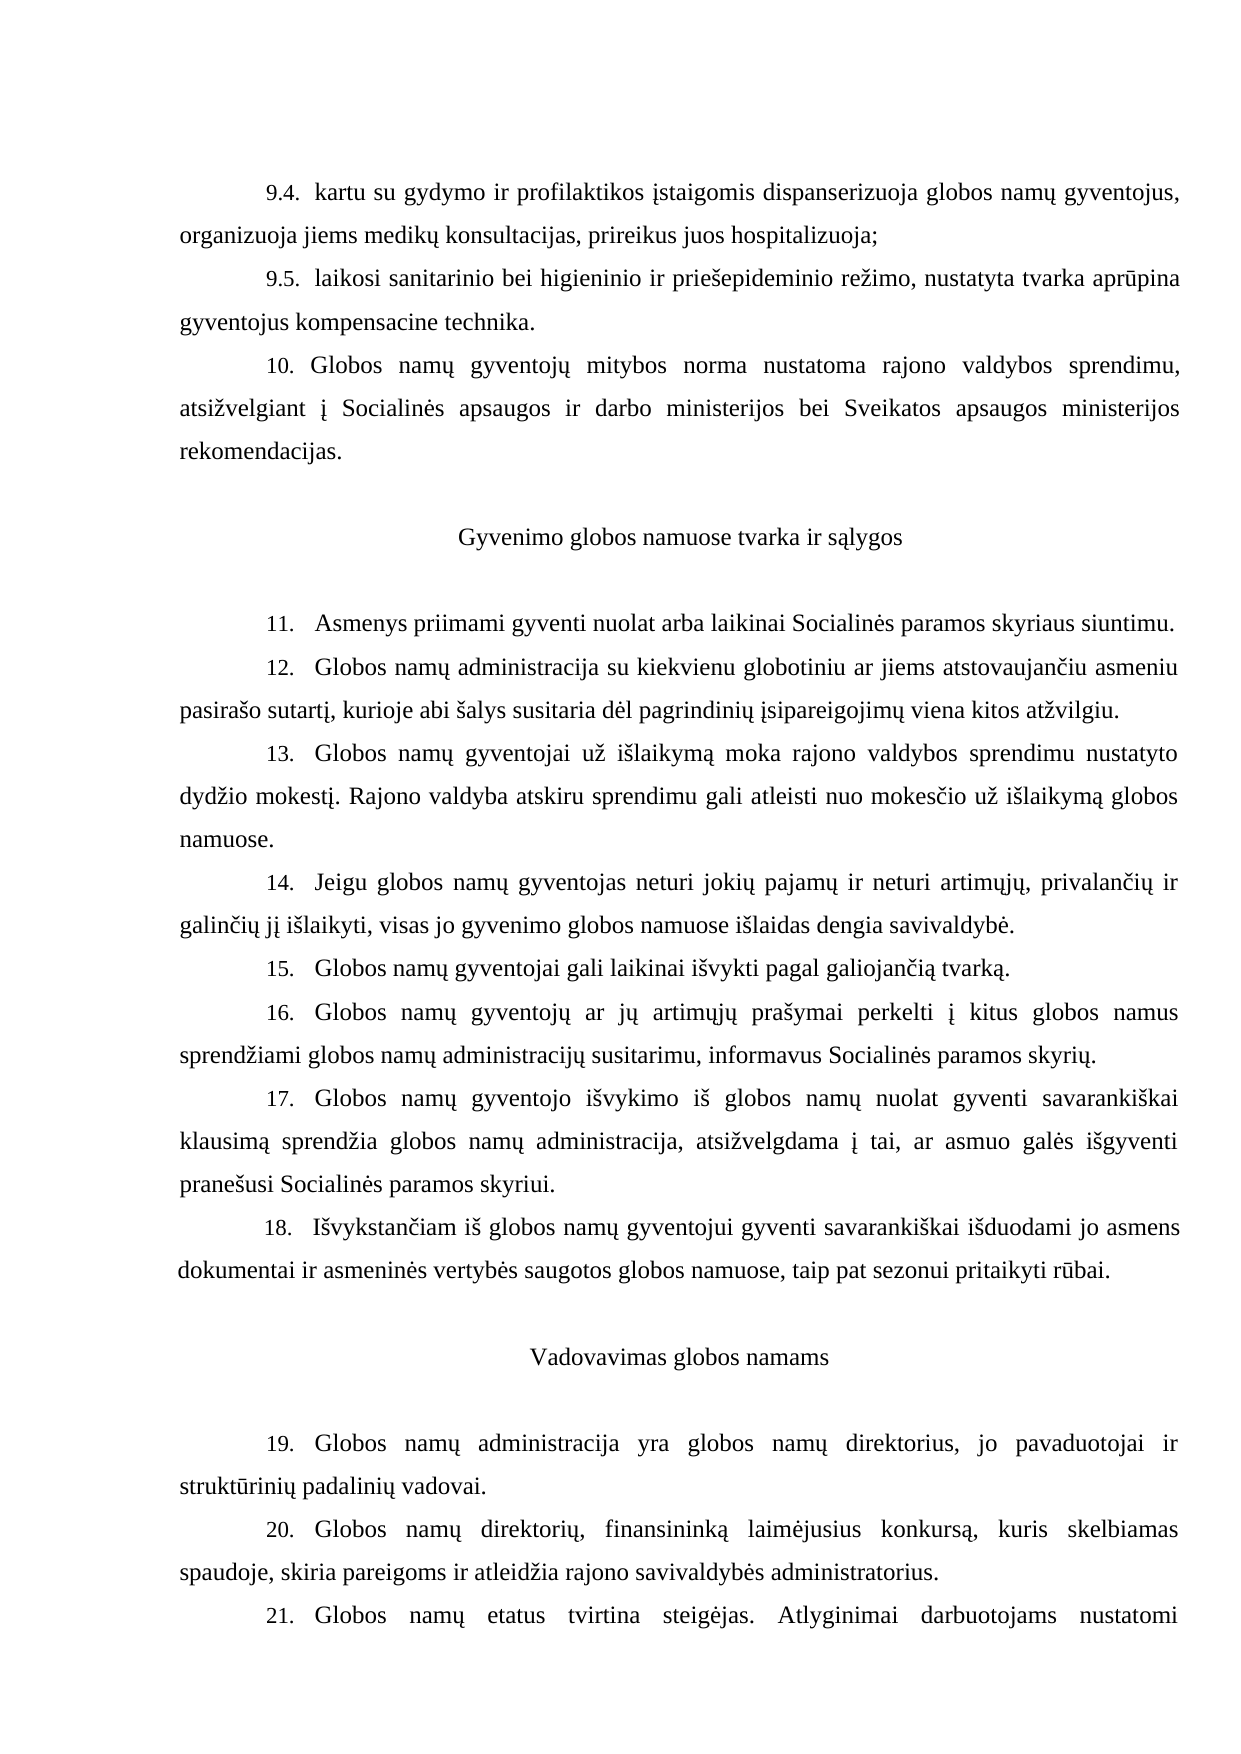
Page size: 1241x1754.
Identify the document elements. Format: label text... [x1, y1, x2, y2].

text Gyvenimo globos namuose tvarka ir sąlygos [179, 522, 1181, 551]
text 21. Globos namų etatus tvirtina steigėjas. Atlyginimai darbuotojams nustatomi [179, 1600, 1179, 1629]
text Vadovavimas globos namams [177, 1342, 1181, 1370]
text 14. Jeigu globos namų gyventojas neturi jokių pajamų ir neturi artimųjų, privalančių ir galinčių jį išlaikyti, visas jo gyvenimo globos namuose išlaidas dengia savivaldybė. [179, 867, 1179, 939]
text 9.5. laikosi sanitarinio bei higieninio ir priešepideminio režimo, nustatyta tvarka aprūpina gyventojus kompensacine technika. [179, 263, 1181, 335]
text 18. Išvykstančiam iš globos namų gyventojui gyventi savarankiškai išduodami jo asmens dokumentai ir asmeninės vertybės saugotos globos namuose, taip pat sezonui pritaikyti rūbai. [177, 1212, 1181, 1284]
text 16. Globos namų gyventojų ar jų artimųjų prašymai perkelti į kitus globos namus sprendžiami globos namų administracijų susitarimu, informavus Socialinės paramos skyrių. [179, 997, 1179, 1068]
text 9.4. kartu su gydymo ir profilaktikos įstaigomis dispanserizuoja globos namų gyventojus, organizuoja jiems medikų konsultacijas, prireikus juos hospitalizuoja; [179, 177, 1181, 249]
text 12. Globos namų administracija su kiekvienu globotiniu ar jiems atstovaujančiu asmeniu pasirašo sutartį, kurioje abi šalys susitaria dėl pagrindinių įsipareigojimų viena kitos atžvilgiu. [179, 652, 1179, 723]
text 15. Globos namų gyventojai gali laikinai išvykti pagal galiojančią tvarką. [179, 953, 1181, 982]
text 19. Globos namų administracija yra globos namų direktorius, jo pavaduotojai ir struktūrinių padalinių vadovai. [179, 1428, 1179, 1500]
text 17. Globos namų gyventojo išvykimo iš globos namų nuolat gyventi savarankiškai klausimą sprendžia globos namų administracija, atsižvelgdama į tai, ar asmuo galės išgyventi pranešusi Socialinės paramos skyriui. [179, 1083, 1179, 1198]
text 11. Asmenys priimami gyventi nuolat arba laikinai Socialinės paramos skyriaus siuntimu. [179, 608, 1179, 637]
text 13. Globos namų gyventojai už išlaikymą moka rajono valdybos sprendimu nustatyto dydžio mokestį. Rajono valdyba atskiru sprendimu gali atleisti nuo mokesčio už išlaikymą globos namuose. [179, 738, 1179, 853]
text 10. Globos namų gyventojų mitybos norma nustatoma rajono valdybos sprendimu, atsižvelgiant į Socialinės apsaugos ir darbo ministerijos bei Sveikatos apsaugos ministerijos rekomendacijas. [179, 350, 1181, 465]
text 20. Globos namų direktorių, finansininką laimėjusius konkursą, kuris skelbiamas spaudoje, skiria pareigoms ir atleidžia rajono savivaldybės administratorius. [179, 1514, 1179, 1586]
